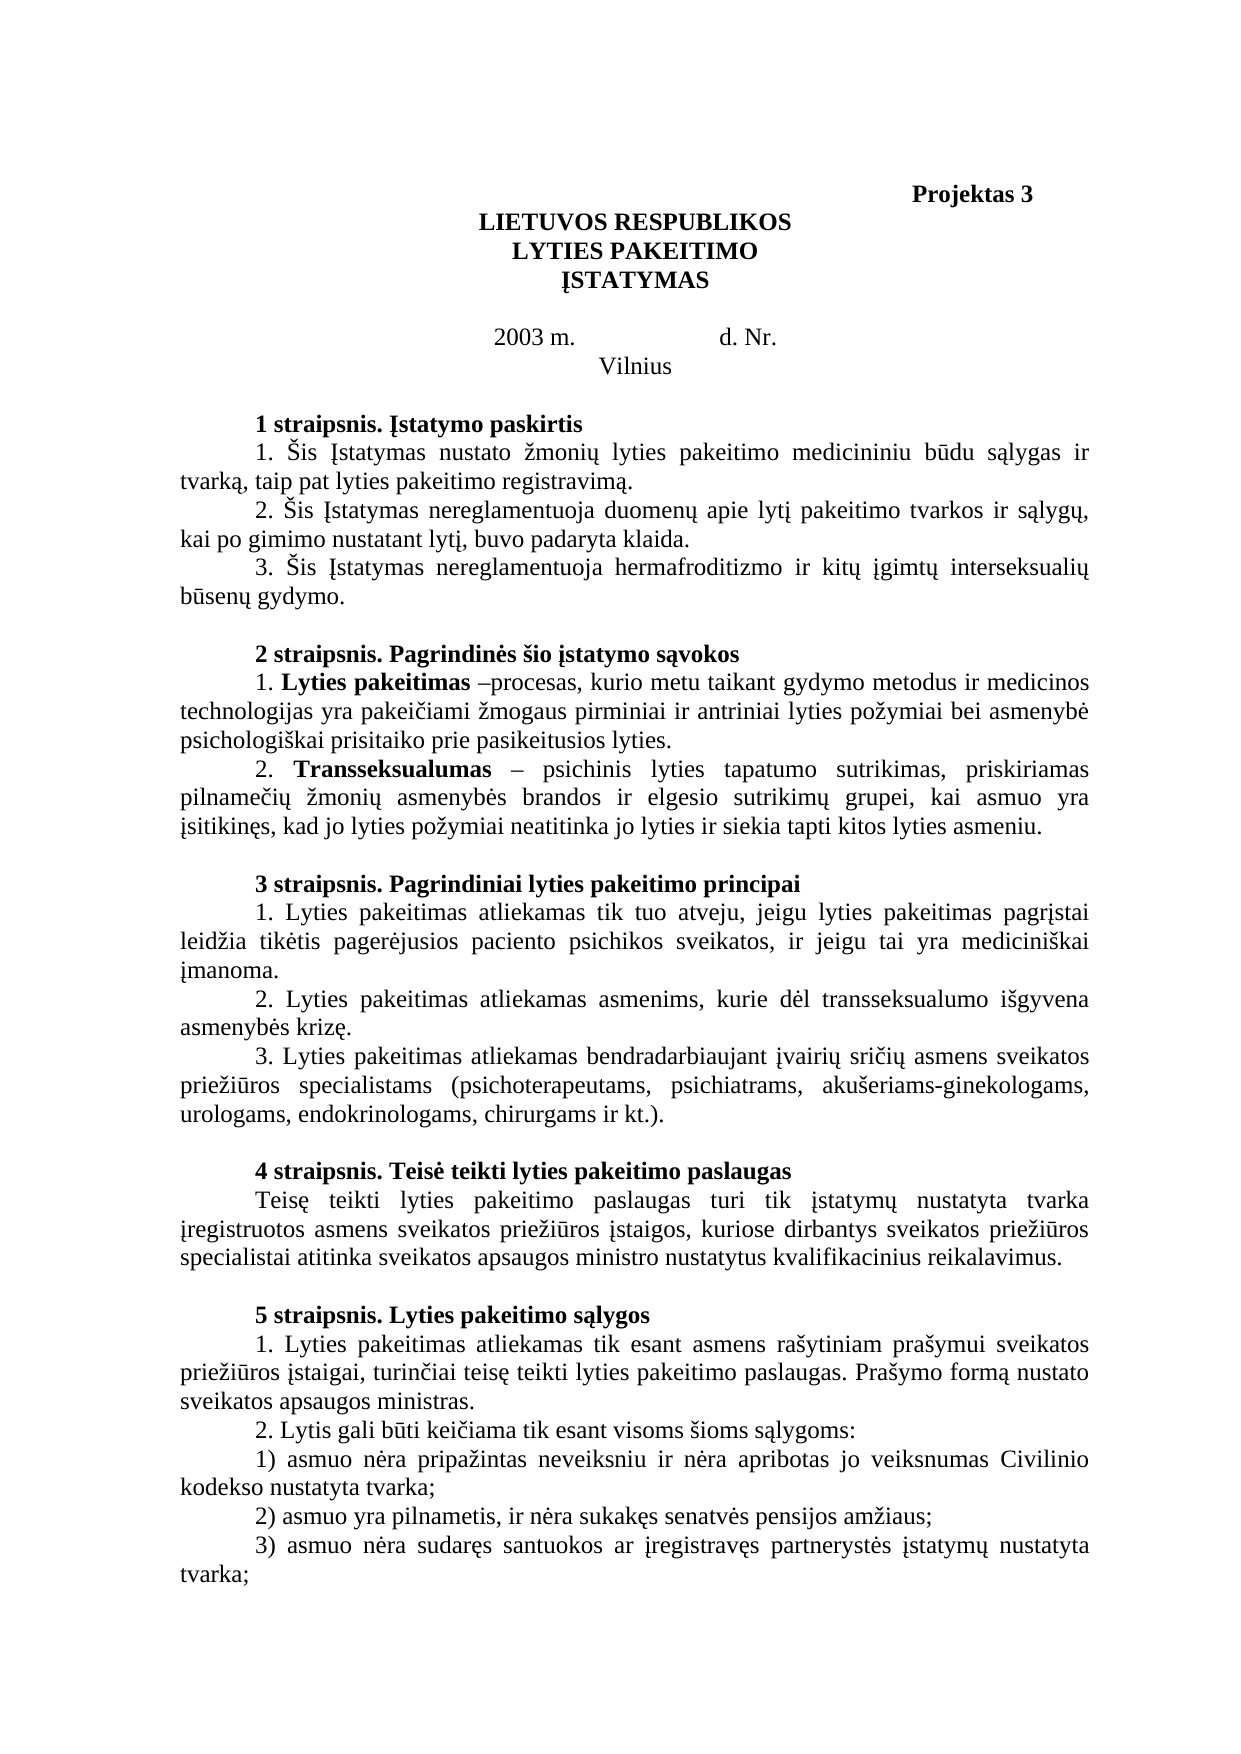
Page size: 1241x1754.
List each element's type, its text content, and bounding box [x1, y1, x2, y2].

text 4 straipsnis. Teisė teikti lyties pakeitimo paslaugas [180, 1156, 1090, 1185]
text 3. Šis Įstatymas nereglamentuoja hermafroditizmo ir kitų įgimtų interseksualių būsenų gydymo. [180, 552, 1090, 610]
text 1. Lyties pakeitimas atliekamas tik esant asmens rašytiniam prašymui sveikatos priežiūros įstaigai, turinčiai teisę teikti lyties pakeitimo paslaugas. Prašymo formą nustato sveikatos apsaugos ministras. [180, 1329, 1090, 1415]
text Vilnius [180, 351, 1090, 380]
text 2. Lyties pakeitimas atliekamas asmenims, kurie dėl transseksualumo išgyvena asmenybės krizę. [180, 984, 1090, 1041]
text 5 straipsnis. Lyties pakeitimo sąlygos [180, 1300, 1090, 1329]
text 1) asmuo nėra pripažintas neveiksniu ir nėra apribotas jo veiksnumas Civilinio kodekso nustatyta tvarka; [180, 1444, 1090, 1501]
text 1. Lyties pakeitimas –procesas, kurio metu taikant gydymo metodus ir medicinos technologijas yra pakeičiami žmogaus pirminiai ir antriniai lyties požymiai bei asmenybė psichologiškai prisitaiko prie pasikeitusios lyties. [180, 667, 1090, 754]
text 2. Šis Įstatymas nereglamentuoja duomenų apie lytį pakeitimo tvarkos ir sąlygų, kai po gimimo nustatant lytį, buvo padaryta klaida. [180, 495, 1090, 552]
text 2 straipsnis. Pagrindinės šio įstatymo sąvokos [180, 639, 1090, 667]
text 2003 m. d. Nr. [180, 322, 1090, 351]
text Projektas 3 [180, 179, 1090, 207]
text ĮSTATYMAS [180, 265, 1090, 294]
text 1 straipsnis. Įstatymo paskirtis [180, 409, 1090, 437]
text 2. Lytis gali būti keičiama tik esant visoms šioms sąlygoms: [180, 1415, 1090, 1444]
text 3. Lyties pakeitimas atliekamas bendradarbiaujant įvairių sričių asmens sveikatos priežiūros specialistams (psichoterapeutams, psichiatrams, akušeriams-ginekologams, urologams, endokrinologams, chirurgams ir kt.). [180, 1041, 1090, 1127]
text 2) asmuo yra pilnametis, ir nėra sukakęs senatvės pensijos amžiaus; [180, 1501, 1090, 1530]
text 3 straipsnis. Pagrindiniai lyties pakeitimo principai [180, 869, 1090, 897]
text 3) asmuo nėra sudaręs santuokos ar įregistravęs partnerystės įstatymų nustatyta tvarka; [180, 1530, 1090, 1587]
text 2. Transseksualumas – psichinis lyties tapatumo sutrikimas, priskiriamas pilnamečių žmonių asmenybės brandos ir elgesio sutrikimų grupei, kai asmuo yra įsitikinęs, kad jo lyties požymiai neatitinka jo lyties ir siekia tapti kitos lyties asmeniu. [180, 754, 1090, 840]
text 1. Lyties pakeitimas atliekamas tik tuo atveju, jeigu lyties pakeitimas pagrįstai leidžia tikėtis pagerėjusios paciento psichikos sveikatos, ir jeigu tai yra mediciniškai įmanoma. [180, 897, 1090, 984]
text 1. Šis Įstatymas nustato žmonių lyties pakeitimo medicininiu būdu sąlygas ir tvarką, taip pat lyties pakeitimo registravimą. [180, 437, 1090, 495]
text Teisę teikti lyties pakeitimo paslaugas turi tik įstatymų nustatyta tvarka įregistruotos asmens sveikatos priežiūros įstaigos, kuriose dirbantys sveikatos priežiūros specialistai atitinka sveikatos apsaugos ministro nustatytus kvalifikacinius reikalavimus. [180, 1185, 1090, 1271]
text LYTIES PAKEITIMO [180, 236, 1090, 265]
text LIETUVOS RESPUBLIKOS [180, 207, 1090, 236]
